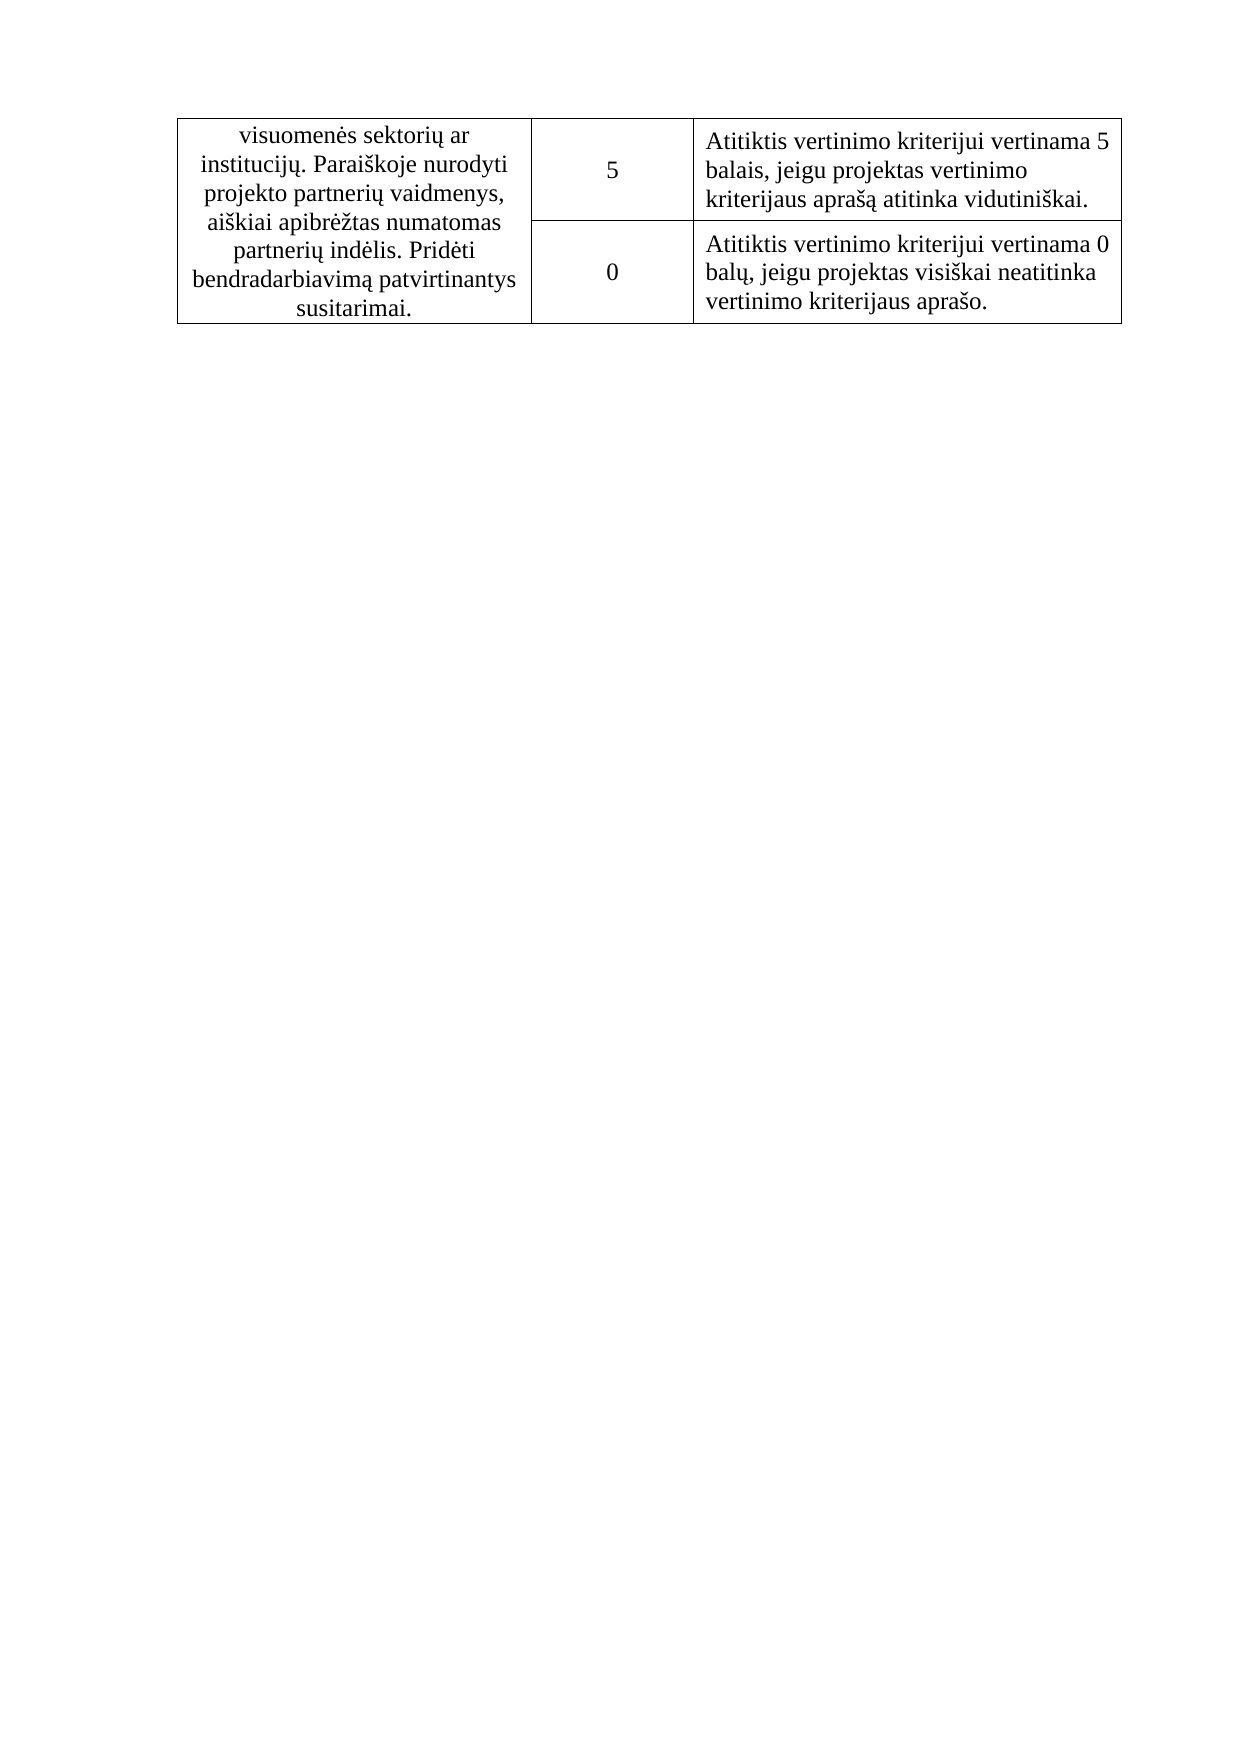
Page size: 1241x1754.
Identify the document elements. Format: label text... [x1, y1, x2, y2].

table_cell visuomenės sektorių ar institucijų. Paraiškoje nurodyti projekto partnerių vaidmenys, aiškiai apibrėžtas numatomas partnerių indėlis. Pridėti bendradarbiavimą patvirtinantys susitarimai. [178, 119, 531, 323]
table_cell Atitiktis vertinimo kriterijui vertinama 0 balų, jeigu projektas visiškai neatitinka vertinimo kriterijaus aprašo. [694, 221, 1121, 323]
table_cell 0 [532, 221, 693, 323]
table_cell Atitiktis vertinimo kriterijui vertinama 5 balais, jeigu projektas vertinimo kriterijaus aprašą atitinka vidutiniškai. [694, 119, 1121, 220]
table_cell 5 [532, 119, 693, 220]
